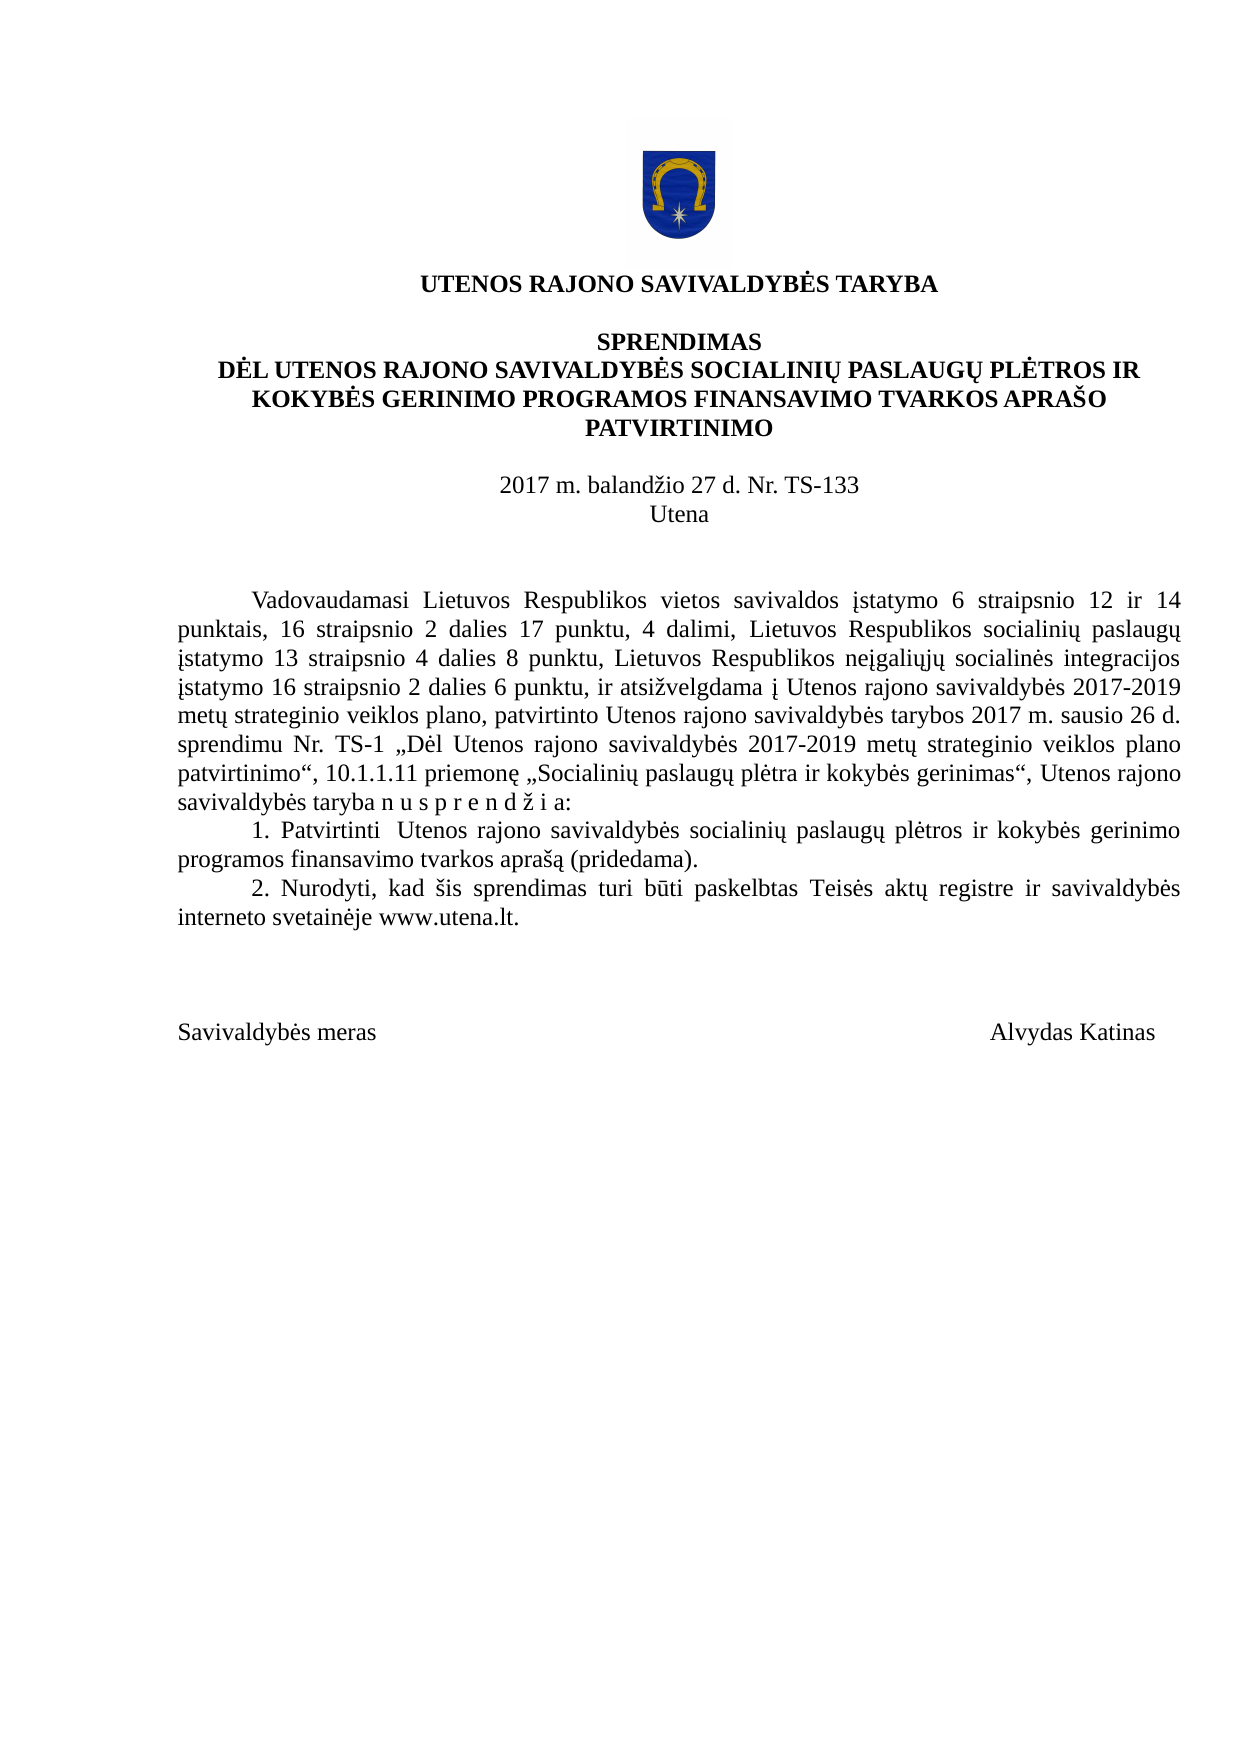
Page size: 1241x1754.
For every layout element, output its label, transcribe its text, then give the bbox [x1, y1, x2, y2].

text 1. Patvirtinti Utenos rajono savivaldybės socialinių paslaugų plėtros ir kokybės gerinimo programos finansavimo tvarkos aprašą (pridedama). [177, 815, 1181, 873]
text Vadovaudamasi Lietuvos Respublikos vietos savivaldos įstatymo 6 straipsnio 12 ir 14 punktais, 16 straipsnio 2 dalies 17 punktu, 4 dalimi, Lietuvos Respublikos socialinių paslaugų įstatymo 13 straipsnio 4 dalies 8 punktu, Lietuvos Respublikos neįgaliųjų socialinės integracijos įstatymo 16 straipsnio 2 dalies 6 punktu, ir atsižvelgdama į Utenos rajono savivaldybės 2017-2019 metų strateginio veiklos plano, patvirtinto Utenos rajono savivaldybės tarybos 2017 m. sausio 26 d. sprendimu Nr. TS-1 „Dėl Utenos rajono savivaldybės 2017-2019 metų strateginio veiklos plano patvirtinimo“, 10.1.1.11 priemonę „Socialinių paslaugų plėtra ir kokybės gerinimas“, Utenos rajono savivaldybės taryba nusprendžia: [177, 585, 1181, 815]
text UTENOS RAJONO SAVIVALDYBĖS TARYBA [177, 269, 1181, 298]
text SPRENDIMAS [177, 327, 1181, 355]
text 2017 m. balandžio 27 d. Nr. TS-133 [177, 470, 1181, 499]
text Savivaldybės meras Alvydas Katinas [177, 1017, 1181, 1045]
text DĖL UTENOS RAJONO SAVIVALDYBĖS SOCIALINIŲ PASLAUGŲ PLĖTROS IR KOKYBĖS GERINIMO PROGRAMOS FINANSAVIMO TVARKOS APRAŠO PATVIRTINIMO [177, 355, 1181, 442]
text 2. Nurodyti, kad šis sprendimas turi būti paskelbtas Teisės aktų registre ir savivaldybės interneto svetainėje www.utena.lt. [177, 873, 1181, 930]
text Utena [177, 499, 1181, 528]
